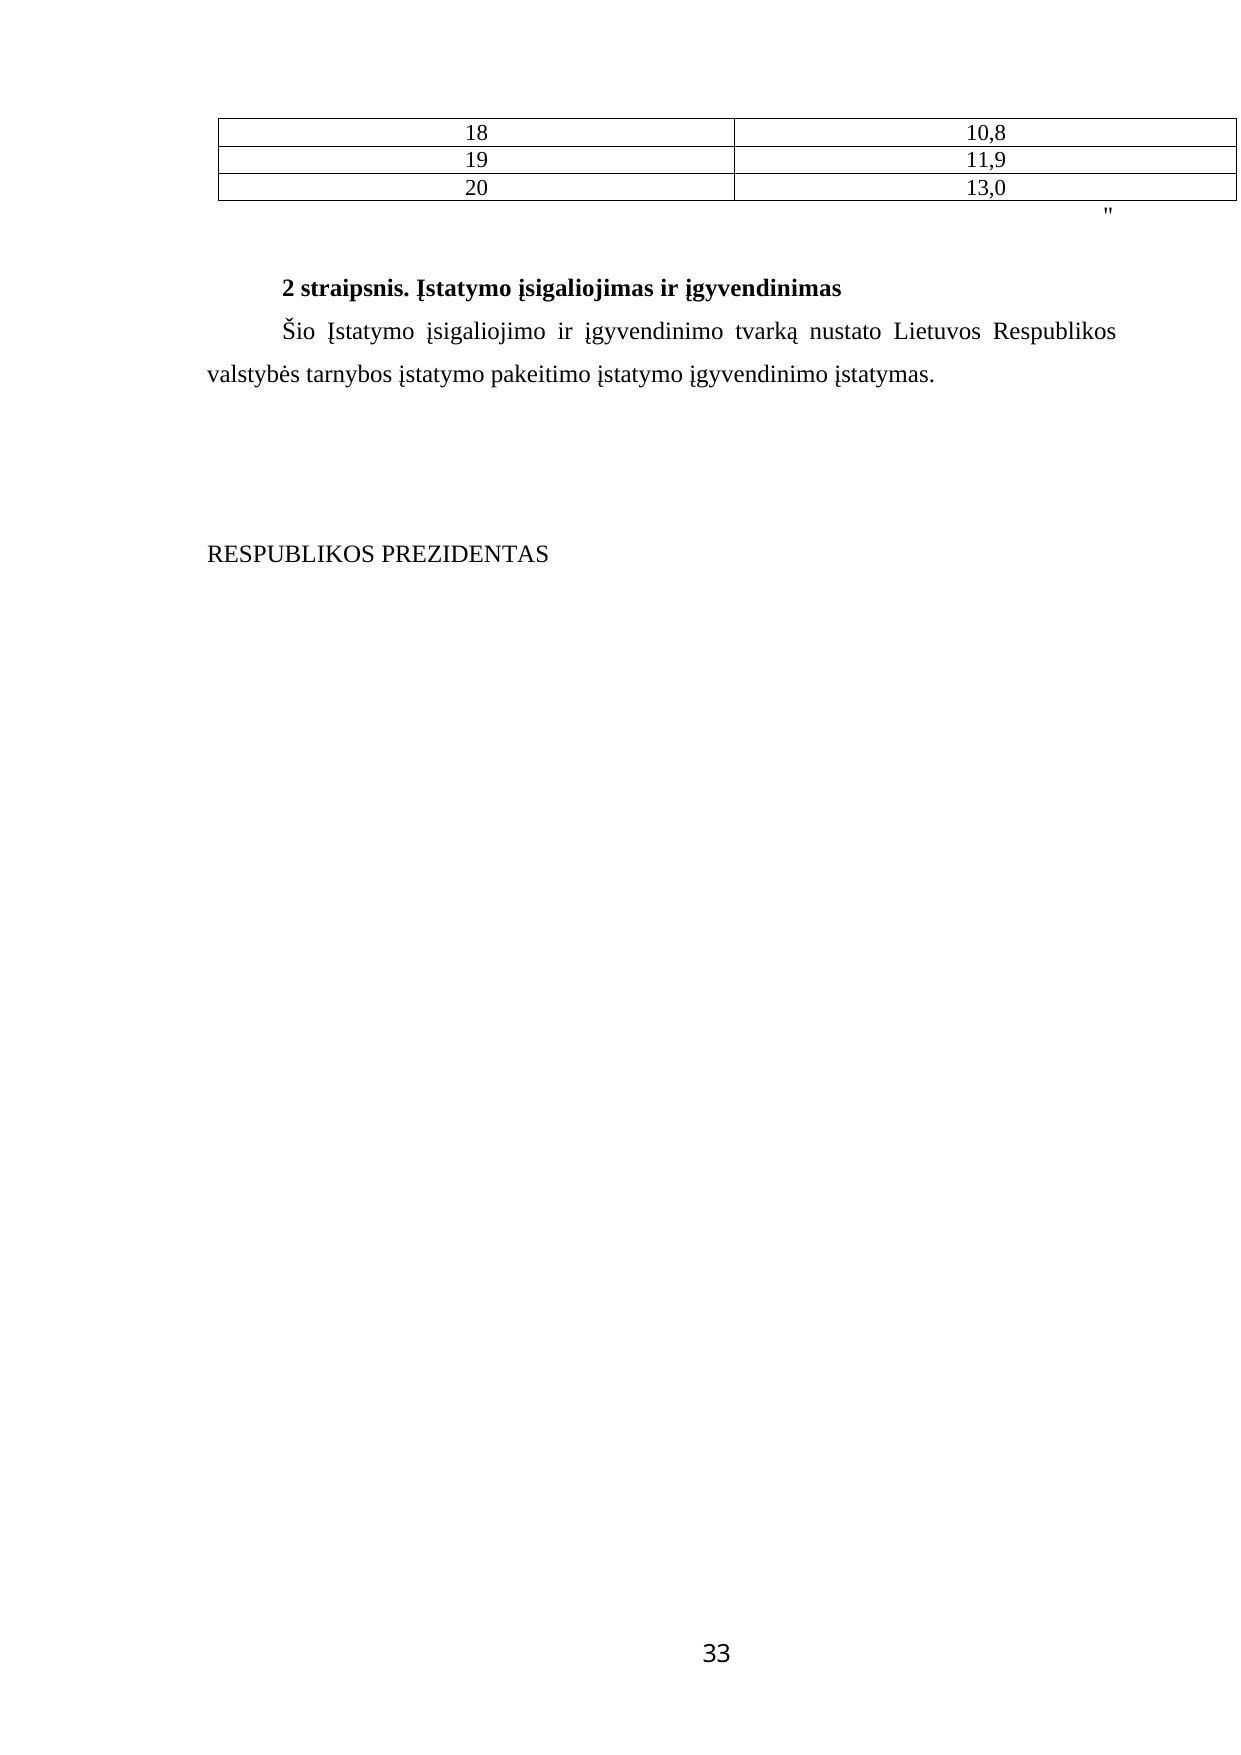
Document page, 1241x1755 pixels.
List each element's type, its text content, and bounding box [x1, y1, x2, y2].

text " [1032, 201, 1116, 230]
table_cell 19 [219, 147, 734, 173]
table_cell 18 [219, 119, 734, 146]
text Šio Įstatymo įsigaliojimo ir įgyvendinimo tvarką nustato Lietuvos Respublikos valstybės tarnybos įstatymo pakeitimo įstatymo įgyvendinimo įstatymas. [207, 316, 1118, 388]
table_cell 10,8 [735, 119, 1236, 146]
text 2 straipsnis. Įstatymo įsigaliojimas ir įgyvendinimas [282, 273, 1118, 302]
text RESPUBLIKOS PREZIDENTAS [207, 539, 1118, 568]
table_cell 13,0 [735, 174, 1236, 200]
table_cell 11,9 [735, 147, 1236, 173]
table_cell 20 [219, 174, 734, 200]
